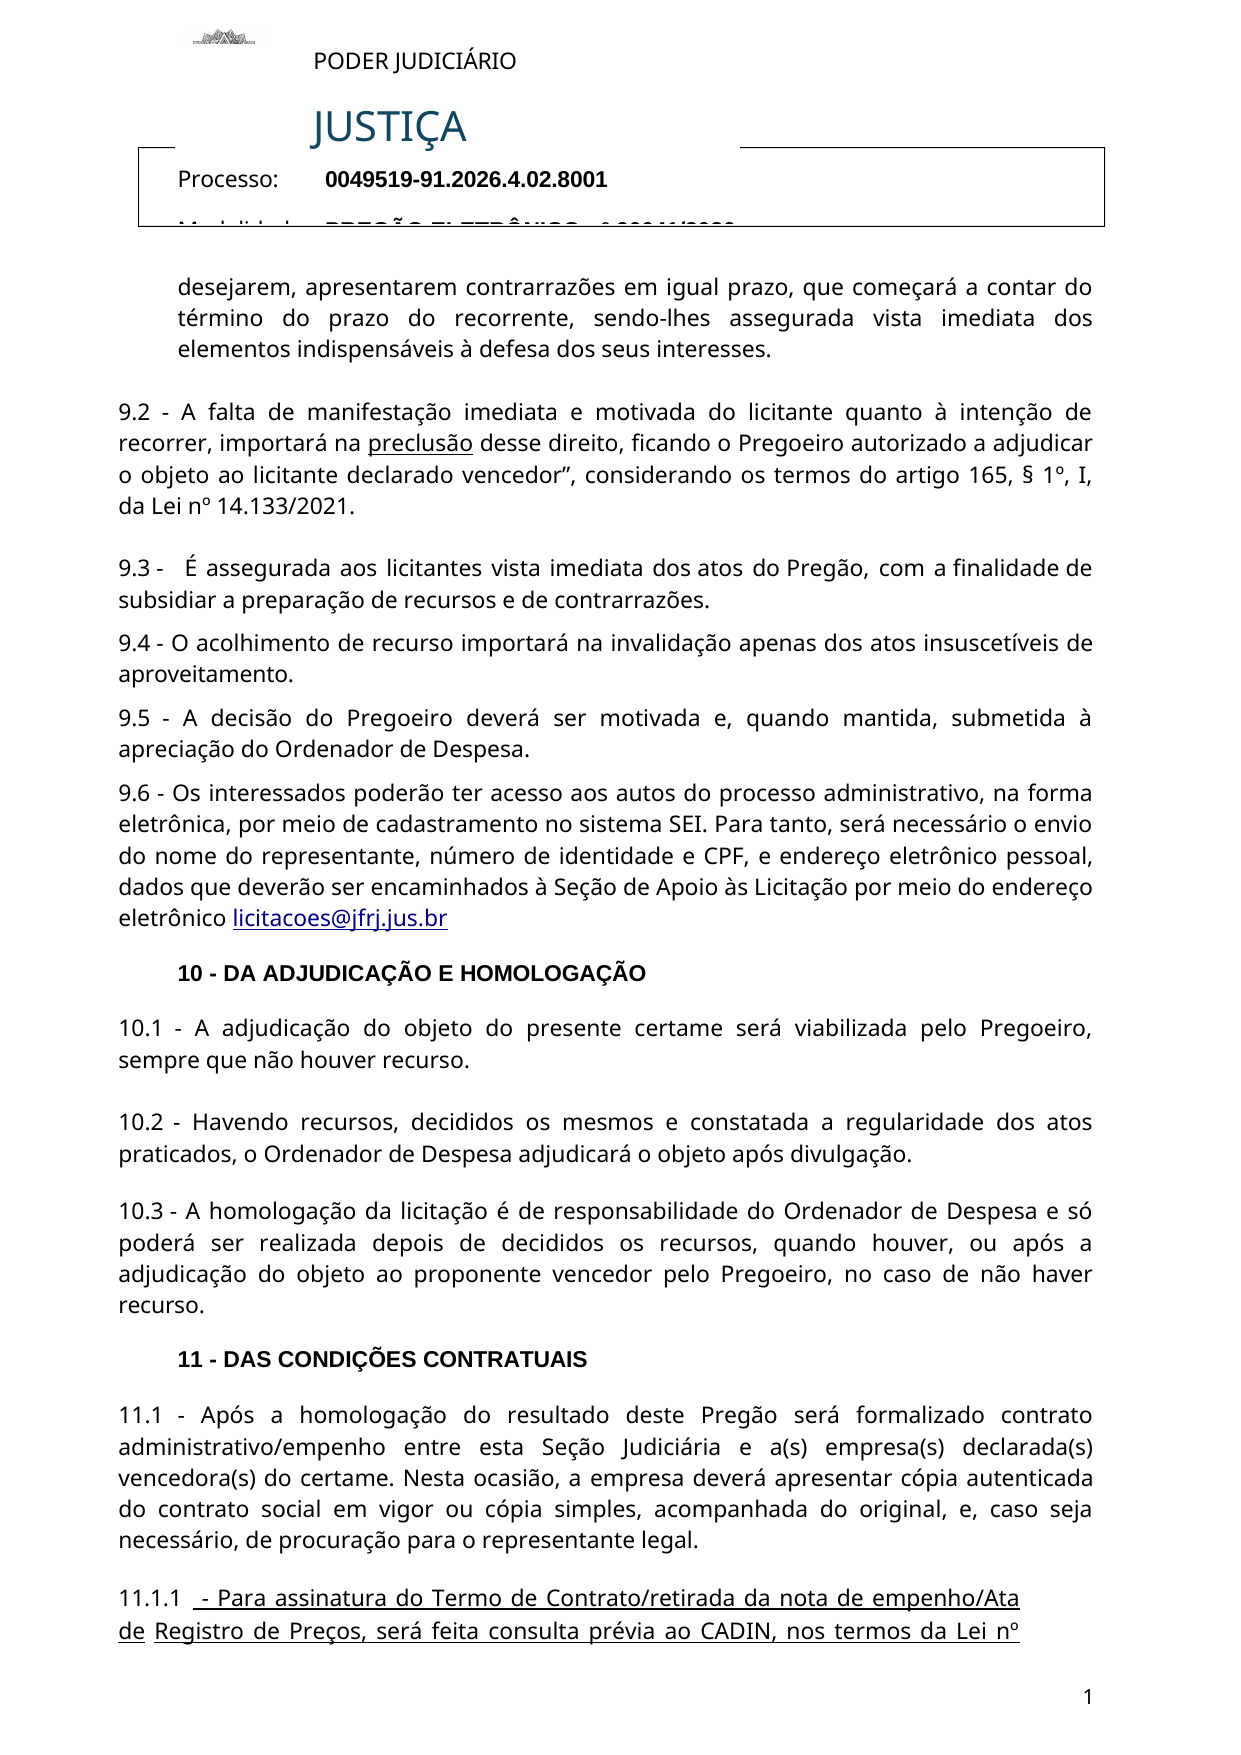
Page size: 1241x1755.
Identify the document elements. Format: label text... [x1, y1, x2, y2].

list - DAS CONDIÇÕES CONTRATUAIS [177, 1346, 1137, 1373]
list - A falta de manifestação imediata e motivada do licitante quanto à intenção de recorrer, importará na preclusão desse direito, ficando o Pregoeiro autorizado a adjudicar o objeto ao licitante declarado vencedor”, considerando os termos do artigo 165, § 1º, I, da Lei nº 14.133/2021. [118, 396, 1093, 521]
list - A adjudicação do objeto do presente certame será viabilizada pelo Pregoeiro, sempre que não houver recurso. [118, 1012, 1093, 1075]
list - Os interessados poderão ter acesso aos autos do processo administrativo, na forma eletrônica, por meio de cadastramento no sistema SEI. Para tanto, será necessário o envio do nome do representante, número de identidade e CPF, e endereço eletrônico pessoal, dados que deverão ser encaminhados à Seção de Apoio às Licitação por meio do endereço eletrônico licitacoes@jfrj.jus.br [118, 777, 1094, 933]
list - Para assinatura do Termo de Contrato/retirada da nota de empenho/Ata de Registro de Preços, será feita consulta prévia ao CADIN, nos termos da Lei nº [118, 1582, 1020, 1646]
list - Após a homologação do resultado deste Pregão será formalizado contrato administrativo/empenho entre esta Seção Judiciária e a(s) empresa(s) declarada(s) vencedora(s) do certame. Nesta ocasião, a empresa deverá apresentar cópia autenticada do contrato social em vigor ou cópia simples, acompanhada do original, e, caso seja necessário, de procuração para o representante legal. [118, 1399, 1094, 1556]
list - Havendo recursos, decididos os mesmos e constatada a regularidade dos atos praticados, o Ordenador de Despesa adjudicará o objeto após divulgação. [118, 1106, 1094, 1169]
list - O acolhimento de recurso importará na invalidação apenas dos atos insuscetíveis de aproveitamento. [118, 627, 1093, 689]
list - É assegurada aos licitantes vista imediata dos atos do Pregão, com a finalidade de subsidiar a preparação de recursos e de contrarrazões. [118, 552, 1093, 615]
list - A decisão do Pregoeiro deverá ser motivada e, quando mantida, submetida à apreciação do Ordenador de Despesa. [118, 702, 1094, 764]
list - A homologação da licitação é de responsabilidade do Ordenador de Despesa e só poderá ser realizada depois de decididos os recursos, quando houver, ou após a adjudicação do objeto ao proponente vencedor pelo Pregoeiro, no caso de não haver recurso. [118, 1195, 1094, 1320]
text desejarem, apresentarem contrarrazões em igual prazo, que começará a contar do término do prazo do recorrente, sendo-lhes assegurada vista imediata dos elementos indispensáveis à defesa dos seus interesses. [177, 271, 1094, 365]
list - DA ADJUDICAÇÃO E HOMOLOGAÇÃO [177, 960, 1137, 986]
